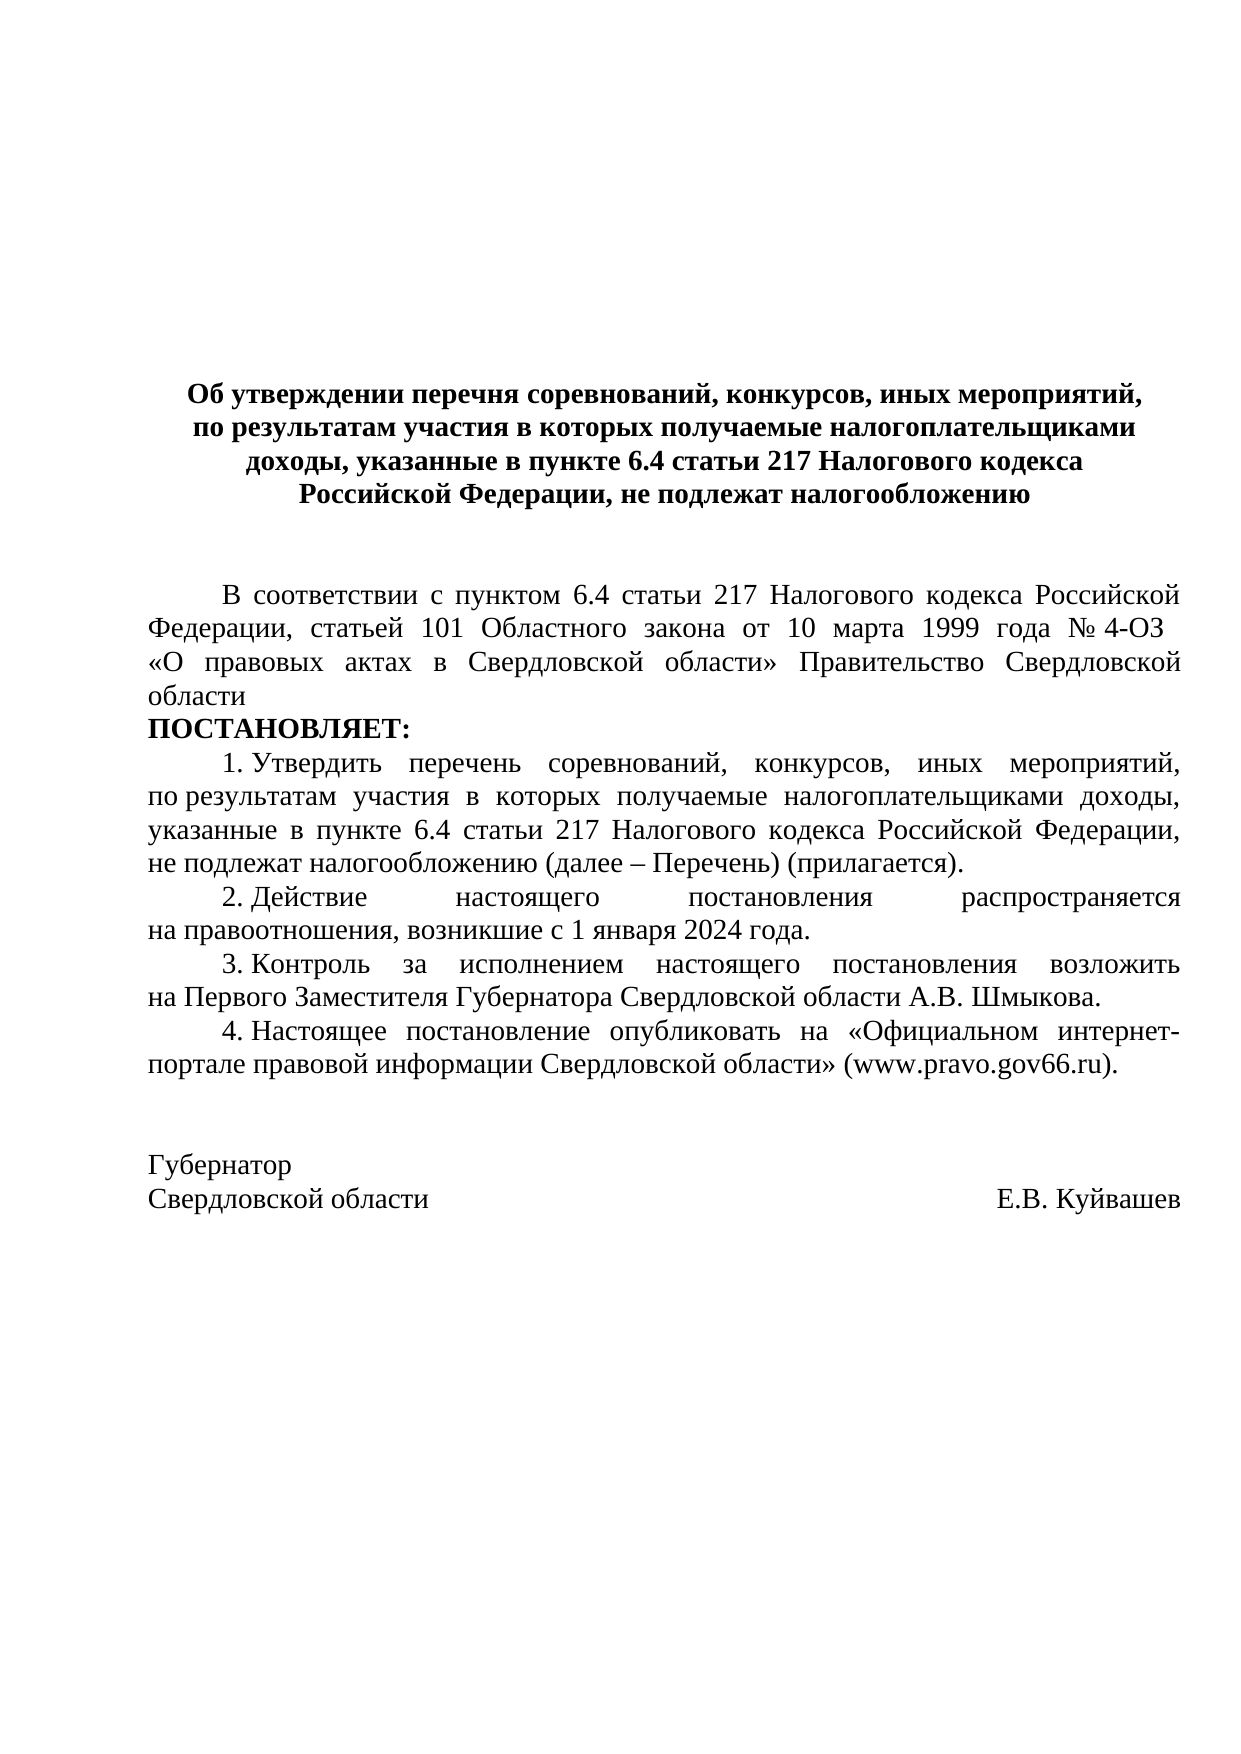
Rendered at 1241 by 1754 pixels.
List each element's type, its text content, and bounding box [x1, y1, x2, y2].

text 4. Настоящее постановление опубликовать на «Официальном интернет-портале правовой информации Свердловской области» (www.pravo.gov66.ru). [148, 1013, 1181, 1080]
text Губернатор Свердловской области Е.В. Куйвашев [148, 1147, 1181, 1214]
text ПОСТАНОВЛЯЕТ: [148, 711, 1181, 745]
text В соответствии с пунктом 6.4 статьи 217 Налогового кодекса Российской Федерации, статьей 101 Областного закона от 10 марта 1999 года № 4-ОЗ «О правовых актах в Свердловской области» Правительство Свердловской области [148, 577, 1181, 711]
text 1. Утвердить перечень соревнований, конкурсов, иных мероприятий, по результатам участия в которых получаемые налогоплательщиками доходы, указанные в пункте 6.4 статьи 217 Налогового кодекса Российской Федерации, не подлежат налогообложению (далее – Перечень) (прилагается). [148, 745, 1181, 879]
text 2. Действие настоящего постановления распространяется на правоотношения, возникшие с 1 января 2024 года. [148, 879, 1181, 946]
text 3. Контроль за исполнением настоящего постановления возложить на Первого Заместителя Губернатора Свердловской области А.В. Шмыкова. [148, 946, 1181, 1013]
text Об утверждении перечня соревнований, конкурсов, иных мероприятий, по результатам участия в которых получаемые налогоплательщиками доходы, указанные в пункте 6.4 статьи 217 Налогового кодекса Российской Федерации, не подлежат налогообложению [148, 376, 1181, 510]
